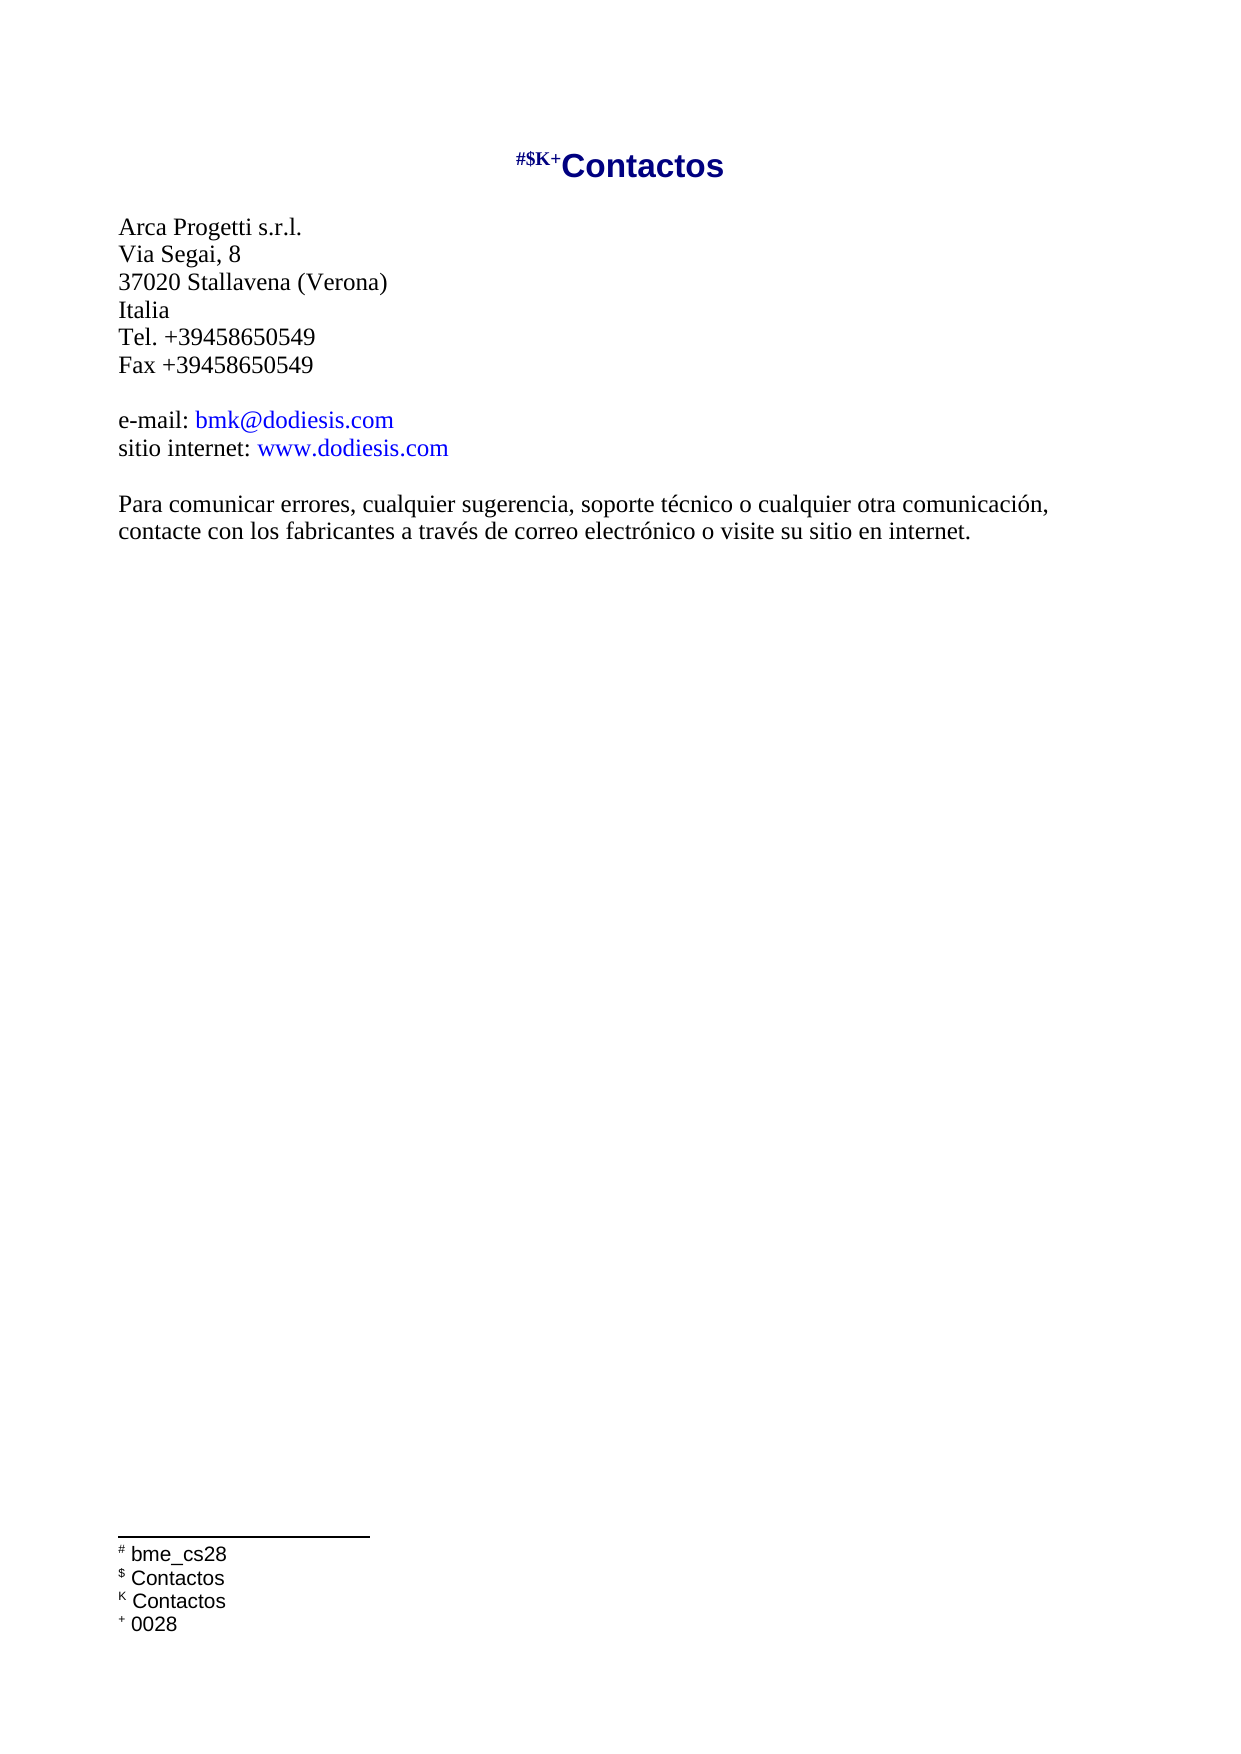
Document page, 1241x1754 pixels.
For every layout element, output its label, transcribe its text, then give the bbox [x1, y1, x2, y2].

text e-mail: bmk@dodiesis.com [118, 407, 1122, 434]
text Tel. +39458650549 [118, 323, 1122, 351]
text bme_cs28 [118, 1543, 1122, 1566]
text Via Segai, 8 [118, 240, 1122, 268]
text 37020 Stallavena (Verona) [118, 268, 1122, 296]
text Fax +39458650549 [118, 351, 1122, 379]
text 0028 [118, 1612, 1122, 1636]
text sitio internet: www.dodiesis.com [118, 434, 1122, 462]
text Italia [118, 296, 1122, 323]
text Arca Progetti s.r.l. [118, 213, 1122, 240]
text Contactos [118, 1589, 1122, 1612]
text Contactos [118, 1566, 1122, 1589]
text Para comunicar errores, cualquier sugerencia, soporte técnico o cualquier otra comunicación, contacte con los fabricantes a través de correo electrónico o visite su sitio en internet. [118, 490, 1122, 545]
text Contactos [118, 148, 1122, 185]
